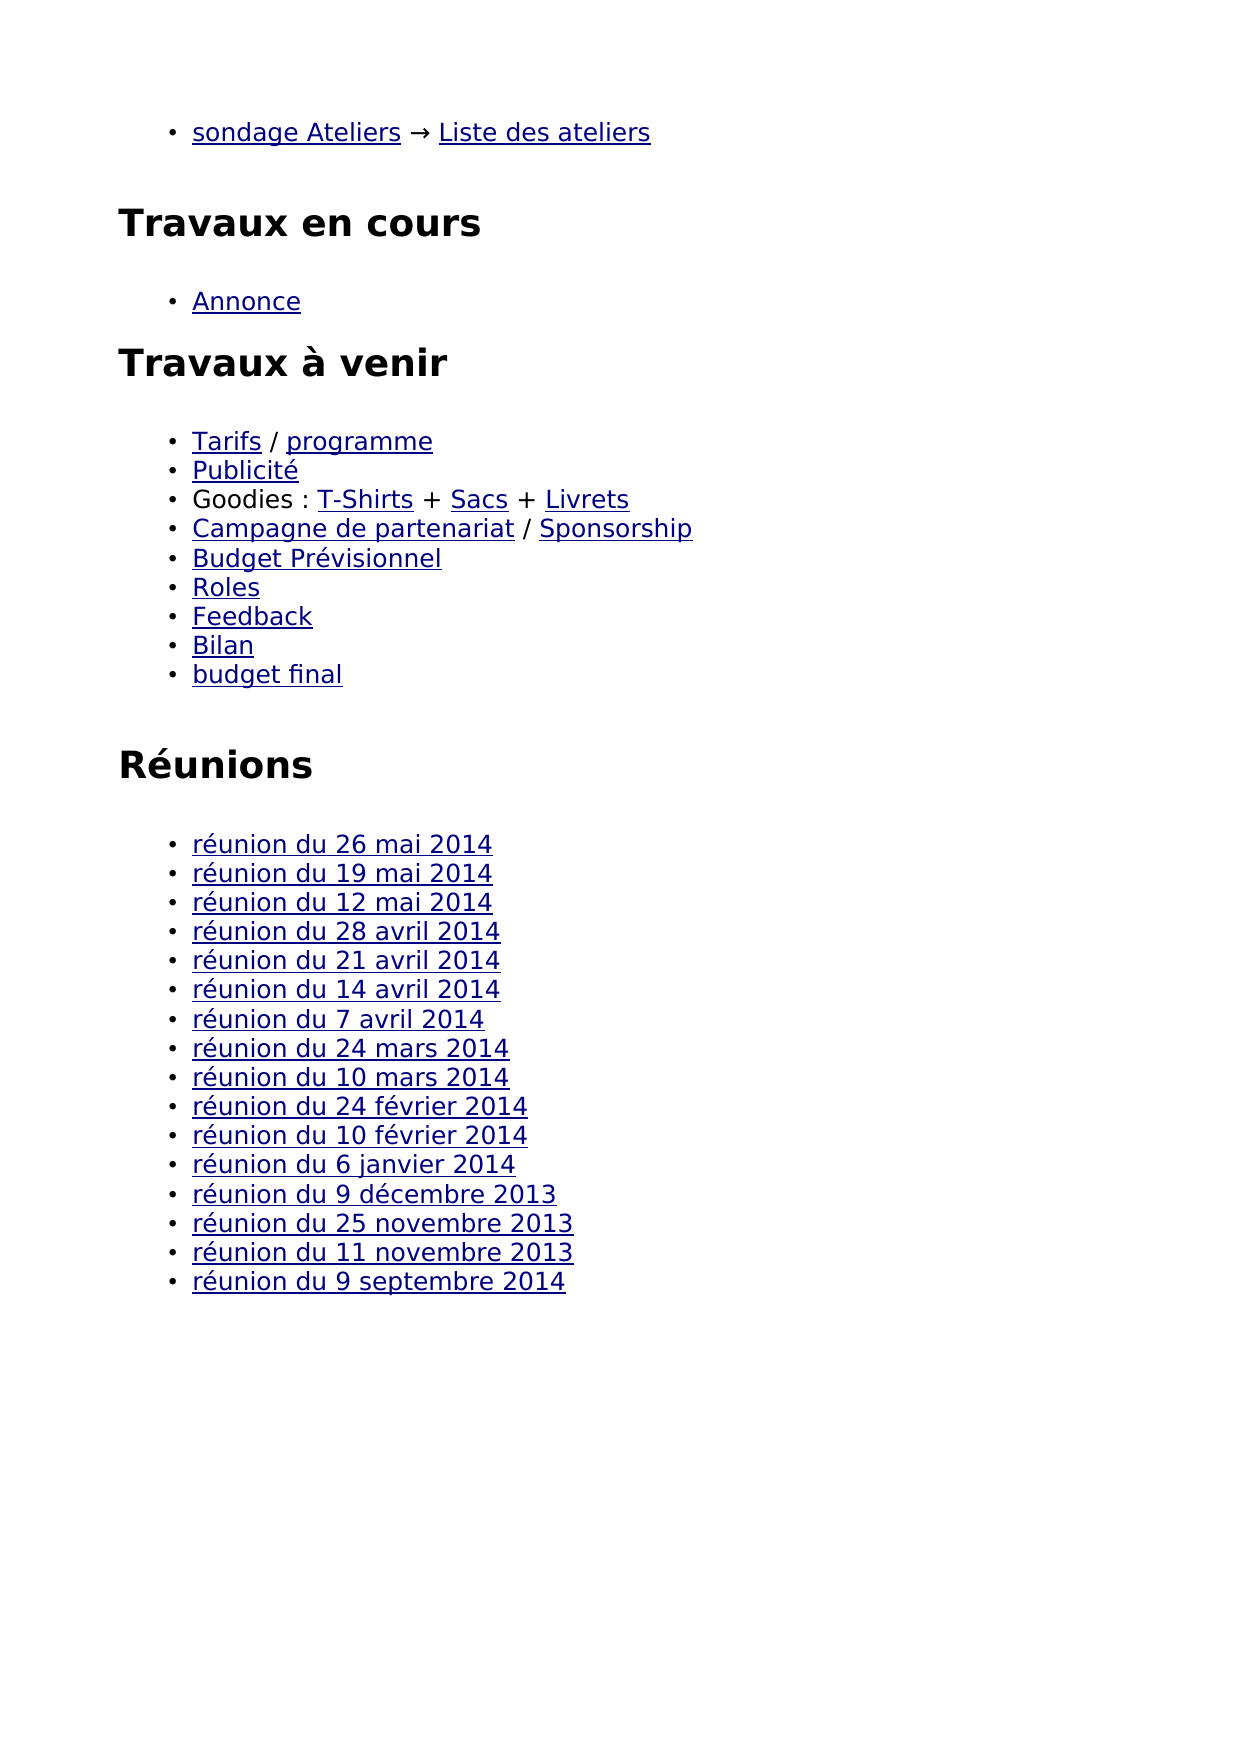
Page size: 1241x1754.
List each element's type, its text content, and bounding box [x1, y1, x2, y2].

list réunion du 26 mai 2014 [177, 830, 1122, 859]
list réunion du 10 mars 2014 [177, 1063, 1122, 1092]
list réunion du 24 mars 2014 [177, 1034, 1122, 1063]
list réunion du 25 novembre 2013 [177, 1209, 1122, 1238]
subtitle Travaux à venir [118, 342, 1122, 385]
list réunion du 11 novembre 2013 [177, 1238, 1122, 1267]
list Campagne de partenariat / Sponsorship [177, 515, 1122, 544]
list sondage Ateliers → Liste des ateliers [177, 118, 1122, 147]
list réunion du 9 septembre 2014 [177, 1267, 1122, 1296]
list Goodies : T-Shirts + Sacs + Livrets [177, 486, 1122, 515]
list budget final [177, 661, 1122, 690]
subtitle Travaux en cours [118, 202, 1122, 245]
list réunion du 28 avril 2014 [177, 917, 1122, 946]
list réunion du 10 février 2014 [177, 1121, 1122, 1151]
list réunion du 6 janvier 2014 [177, 1151, 1122, 1180]
list Bilan [177, 631, 1122, 661]
list Budget Prévisionnel [177, 544, 1122, 573]
list réunion du 24 février 2014 [177, 1092, 1122, 1121]
list Publicité [177, 456, 1122, 486]
list Annonce [177, 287, 1122, 317]
list réunion du 14 avril 2014 [177, 976, 1122, 1005]
list réunion du 9 décembre 2013 [177, 1180, 1122, 1209]
list Tarifs / programme [177, 427, 1122, 456]
list Feedback [177, 602, 1122, 631]
list réunion du 7 avril 2014 [177, 1005, 1122, 1034]
list réunion du 12 mai 2014 [177, 888, 1122, 917]
list réunion du 21 avril 2014 [177, 946, 1122, 976]
list Roles [177, 573, 1122, 602]
list réunion du 19 mai 2014 [177, 859, 1122, 888]
subtitle Réunions [118, 744, 1122, 788]
